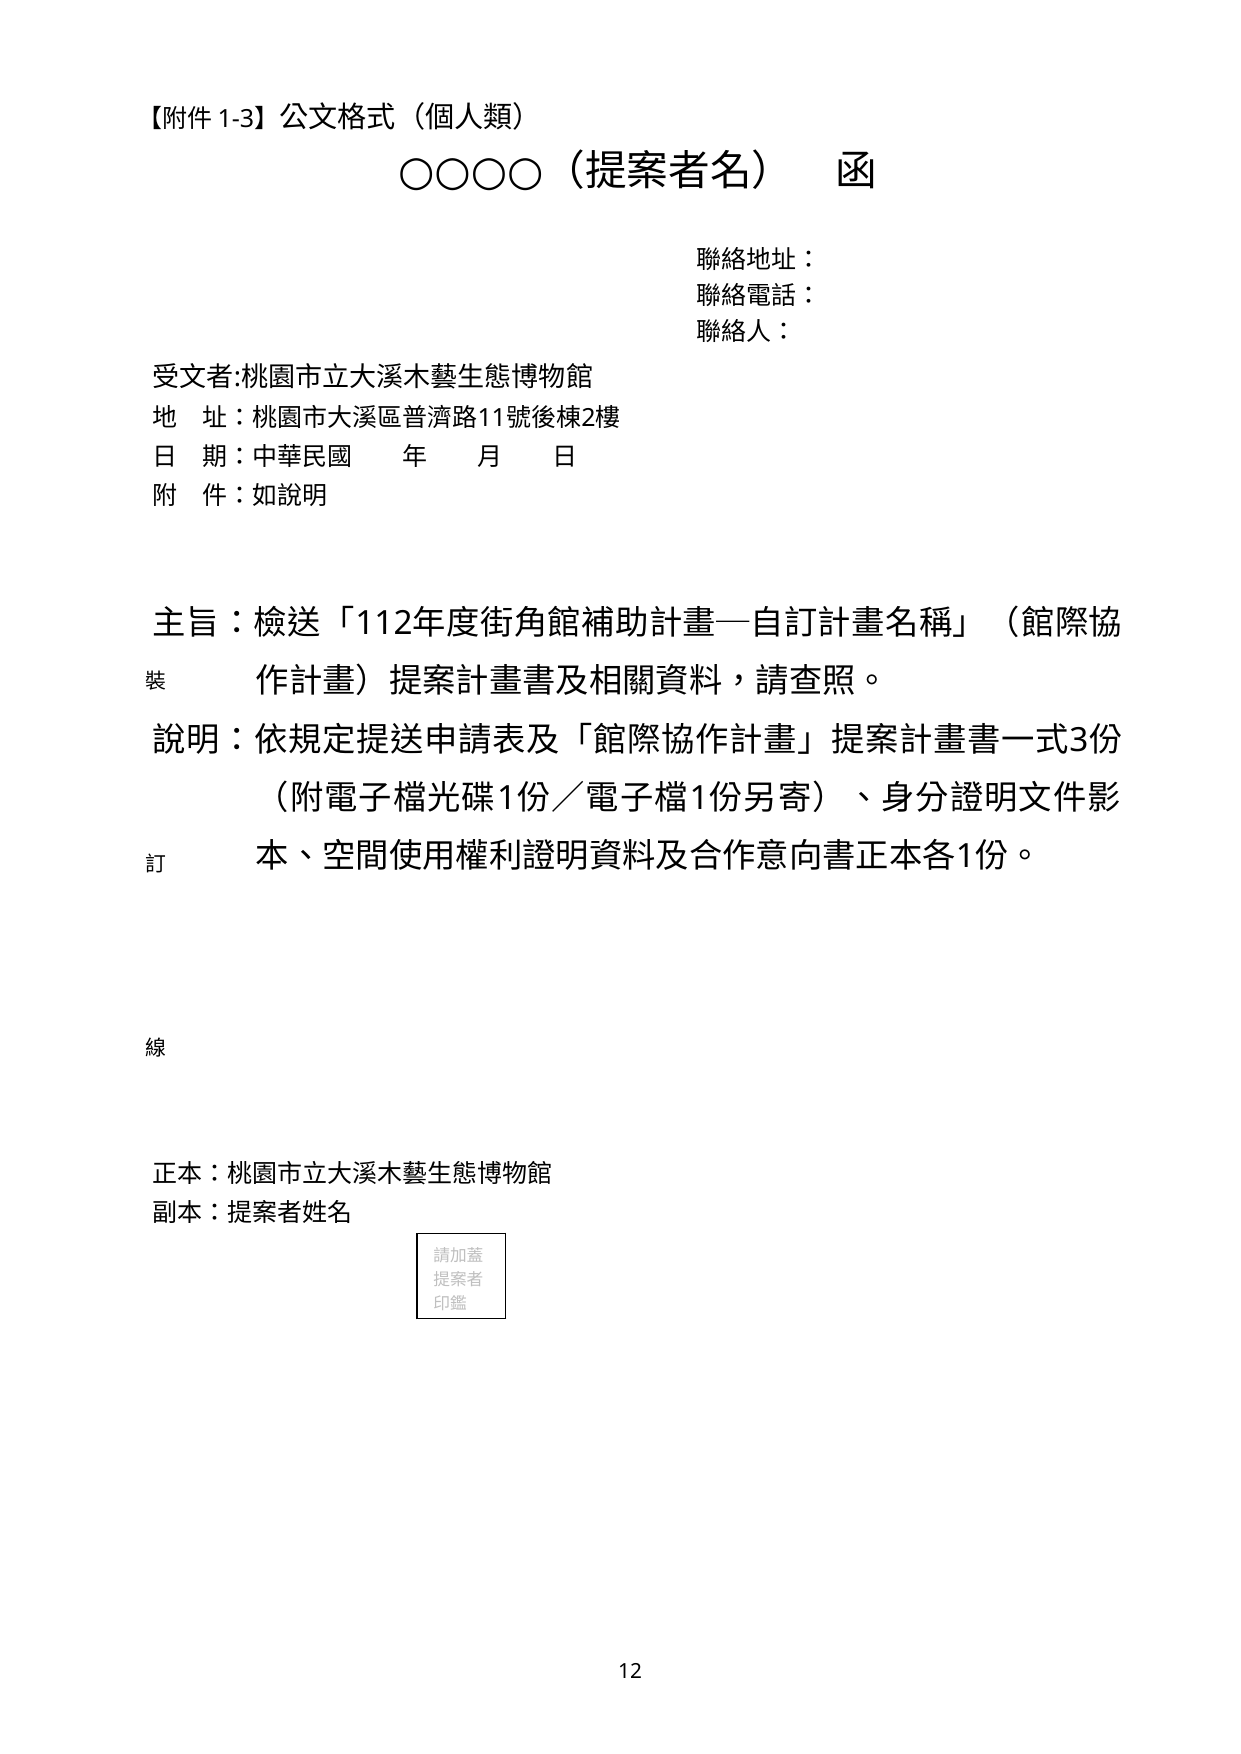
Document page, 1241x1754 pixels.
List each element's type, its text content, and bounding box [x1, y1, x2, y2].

text 說明：依規定提送申請表及「館際協作計畫」提案計畫書一式3份（附電子檔光碟1份／電子檔1份另寄）、身分證明文件影本、空間使用權利證明資料及合作意向書正本各1份。 [171, 704, 1122, 879]
text 受文者:桃園市立大溪木藝生態博物館 [152, 355, 1122, 394]
text 日 期：中華民國 年 月 日 [152, 436, 1122, 472]
text 聯絡電話： [697, 275, 1203, 312]
text 聯絡地址： [697, 239, 1203, 275]
text 【附件1-3】公文格式（個人類） [137, 87, 1122, 137]
text 附 件：如說明 [152, 475, 1122, 511]
text 正本：桃園市立大溪木藝生態博物館 [152, 1153, 1122, 1189]
text 裝 訂 線 [141, 670, 171, 1182]
text 請加蓋提案者印鑑 [433, 1242, 490, 1310]
text 聯絡人： [697, 312, 1203, 348]
text 地 址：桃園市大溪區普濟路11號後棟2樓 [152, 397, 1122, 433]
text ○○○○（提案者名） 函 [152, 137, 1122, 198]
text 副本：提案者姓名 [152, 1192, 1122, 1229]
text 主旨：檢送「112年度街角館補助計畫─自訂計畫名稱」（館際協作計畫）提案計畫書及相關資料，請查照。 [152, 588, 1122, 704]
